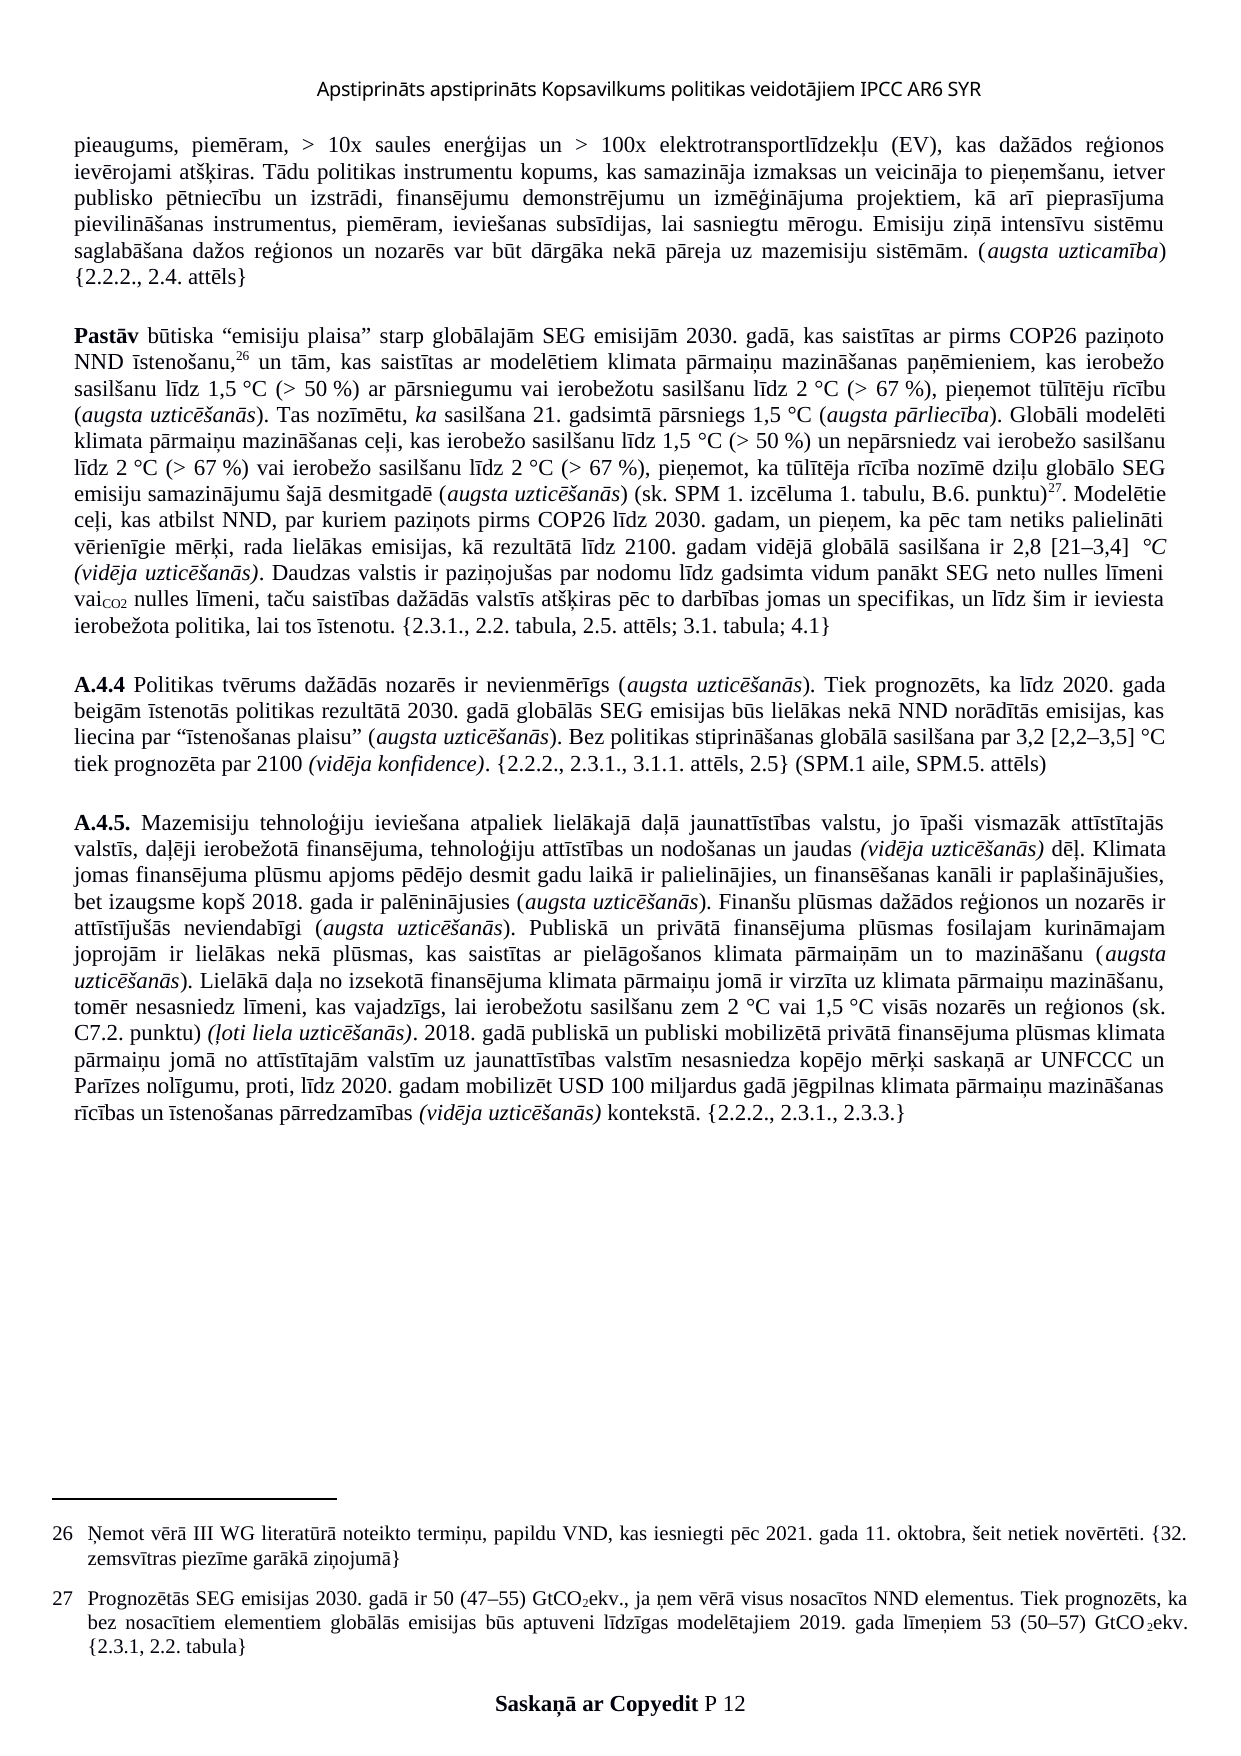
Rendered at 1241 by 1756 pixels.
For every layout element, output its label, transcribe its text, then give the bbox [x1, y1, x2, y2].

text Pastāv būtiska “emisiju plaisa” starp globālajām SEG emisijām 2030. gadā, kas saistītas ar pirms COP26 paziņoto NND īstenošanu, un tām, kas saistītas ar modelētiem klimata pārmaiņu mazināšanas paņēmieniem, kas ierobežo sasilšanu līdz 1,5 °C (> 50 %) ar pārsniegumu vai ierobežotu sasilšanu līdz 2 °C (> 67 %), pieņemot tūlītēju rīcību (augsta uzticēšanās). Tas nozīmētu, ka sasilšana 21. gadsimtā pārsniegs 1,5 °C (augsta pārliecība). Globāli modelēti klimata pārmaiņu mazināšanas ceļi, kas ierobežo sasilšanu līdz 1,5 °C (> 50 %) un nepārsniedz vai ierobežo sasilšanu līdz 2 °C (> 67 %) vai ierobežo sasilšanu līdz 2 °C (> 67 %), pieņemot, ka tūlītēja rīcība nozīmē dziļu globālo SEG emisiju samazinājumu šajā desmitgadē (augsta uzticēšanās) (sk. SPM 1. izcēluma 1. tabulu, B.6. punktu). Modelētie ceļi, kas atbilst NND, par kuriem paziņots pirms COP26 līdz 2030. gadam, un pieņem, ka pēc tam netiks palielināti vērienīgie mērķi, rada lielākas emisijas, kā rezultātā līdz 2100. gadam vidējā globālā sasilšana ir 2,8 [21–3,4] °C (vidēja uzticēšanās). Daudzas valstis ir paziņojušas par nodomu līdz gadsimta vidum panākt SEG neto nulles līmeni vaiCO2 nulles līmeni, taču saistības dažādās valstīs atšķiras pēc to darbības jomas un specifikas, un līdz šim ir ieviesta ierobežota politika, lai tos īstenotu. {2.3.1., 2.2. tabula, 2.5. attēls; 3.1. tabula; 4.1} [74, 322, 1166, 638]
text A.4.4 Politikas tvērums dažādās nozarēs ir nevienmērīgs (augsta uzticēšanās). Tiek prognozēts, ka līdz 2020. gada beigām īstenotās politikas rezultātā 2030. gadā globālās SEG emisijas būs lielākas nekā NND norādītās emisijas, kas liecina par “īstenošanas plaisu” (augsta uzticēšanās). Bez politikas stiprināšanas globālā sasilšana par 3,2 [2,2–3,5] °C tiek prognozēta par 2100 (vidēja konfidence). {2.2.2., 2.3.1., 3.1.1. attēls, 2.5} (SPM.1 aile, SPM.5. attēls) [74, 671, 1166, 776]
text Prognozētās SEG emisijas 2030. gadā ir 50 (47–55) GtCO2ekv., ja ņem vērā visus nosacītos NND elementus. Tiek prognozēts, ka bez nosacītiem elementiem globālās emisijas būs aptuveni līdzīgas modelētajiem 2019. gada līmeņiem 53 (50–57) GtCO2ekv. {2.3.1, 2.2. tabula} [52, 1586, 1188, 1658]
text Ņemot vērā III WG literatūrā noteikto termiņu, papildu VND, kas iesniegti pēc 2021. gada 11. oktobra, šeit netiek novērtēti. {32. zemsvītras piezīme garākā ziņojumā} [52, 1521, 1188, 1569]
text A.4.5. Mazemisiju tehnoloģiju ieviešana atpaliek lielākajā daļā jaunattīstības valstu, jo īpaši vismazāk attīstītajās valstīs, daļēji ierobežotā finansējuma, tehnoloģiju attīstības un nodošanas un jaudas (vidēja uzticēšanās) dēļ. Klimata jomas finansējuma plūsmu apjoms pēdējo desmit gadu laikā ir palielinājies, un finansēšanas kanāli ir paplašinājušies, bet izaugsme kopš 2018. gada ir palēninājusies (augsta uzticēšanās). Finanšu plūsmas dažādos reģionos un nozarēs ir attīstījušās neviendabīgi (augsta uzticēšanās). Publiskā un privātā finansējuma plūsmas fosilajam kurināmajam joprojām ir lielākas nekā plūsmas, kas saistītas ar pielāgošanos klimata pārmaiņām un to mazināšanu (augsta uzticēšanās). Lielākā daļa no izsekotā finansējuma klimata pārmaiņu jomā ir virzīta uz klimata pārmaiņu mazināšanu, tomēr nesasniedz līmeni, kas vajadzīgs, lai ierobežotu sasilšanu zem 2 °C vai 1,5 °C visās nozarēs un reģionos (sk. C7.2. punktu) (ļoti liela uzticēšanās). 2018. gadā publiskā un publiski mobilizētā privātā finansējuma plūsmas klimata pārmaiņu jomā no attīstītajām valstīm uz jaunattīstības valstīm nesasniedza kopējo mērķi saskaņā ar UNFCCC un Parīzes nolīgumu, proti, līdz 2020. gadam mobilizēt USD 100 miljardus gadā jēgpilnas klimata pārmaiņu mazināšanas rīcības un īstenošanas pārredzamības (vidēja uzticēšanās) kontekstā. {2.2.2., 2.3.1., 2.3.3.} [74, 809, 1166, 1125]
text pieaugums, piemēram, > 10x saules enerģijas un > 100x elektrotransportlīdzekļu (EV), kas dažādos reģionos ievērojami atšķiras. Tādu politikas instrumentu kopums, kas samazināja izmaksas un veicināja to pieņemšanu, ietver publisko pētniecību un izstrādi, finansējumu demonstrējumu un izmēģinājuma projektiem, kā arī pieprasījuma pievilināšanas instrumentus, piemēram, ieviešanas subsīdijas, lai sasniegtu mērogu. Emisiju ziņā intensīvu sistēmu saglabāšana dažos reģionos un nozarēs var būt dārgāka nekā pāreja uz mazemisiju sistēmām. (augsta uzticamība) {2.2.2., 2.4. attēls} [74, 131, 1166, 289]
